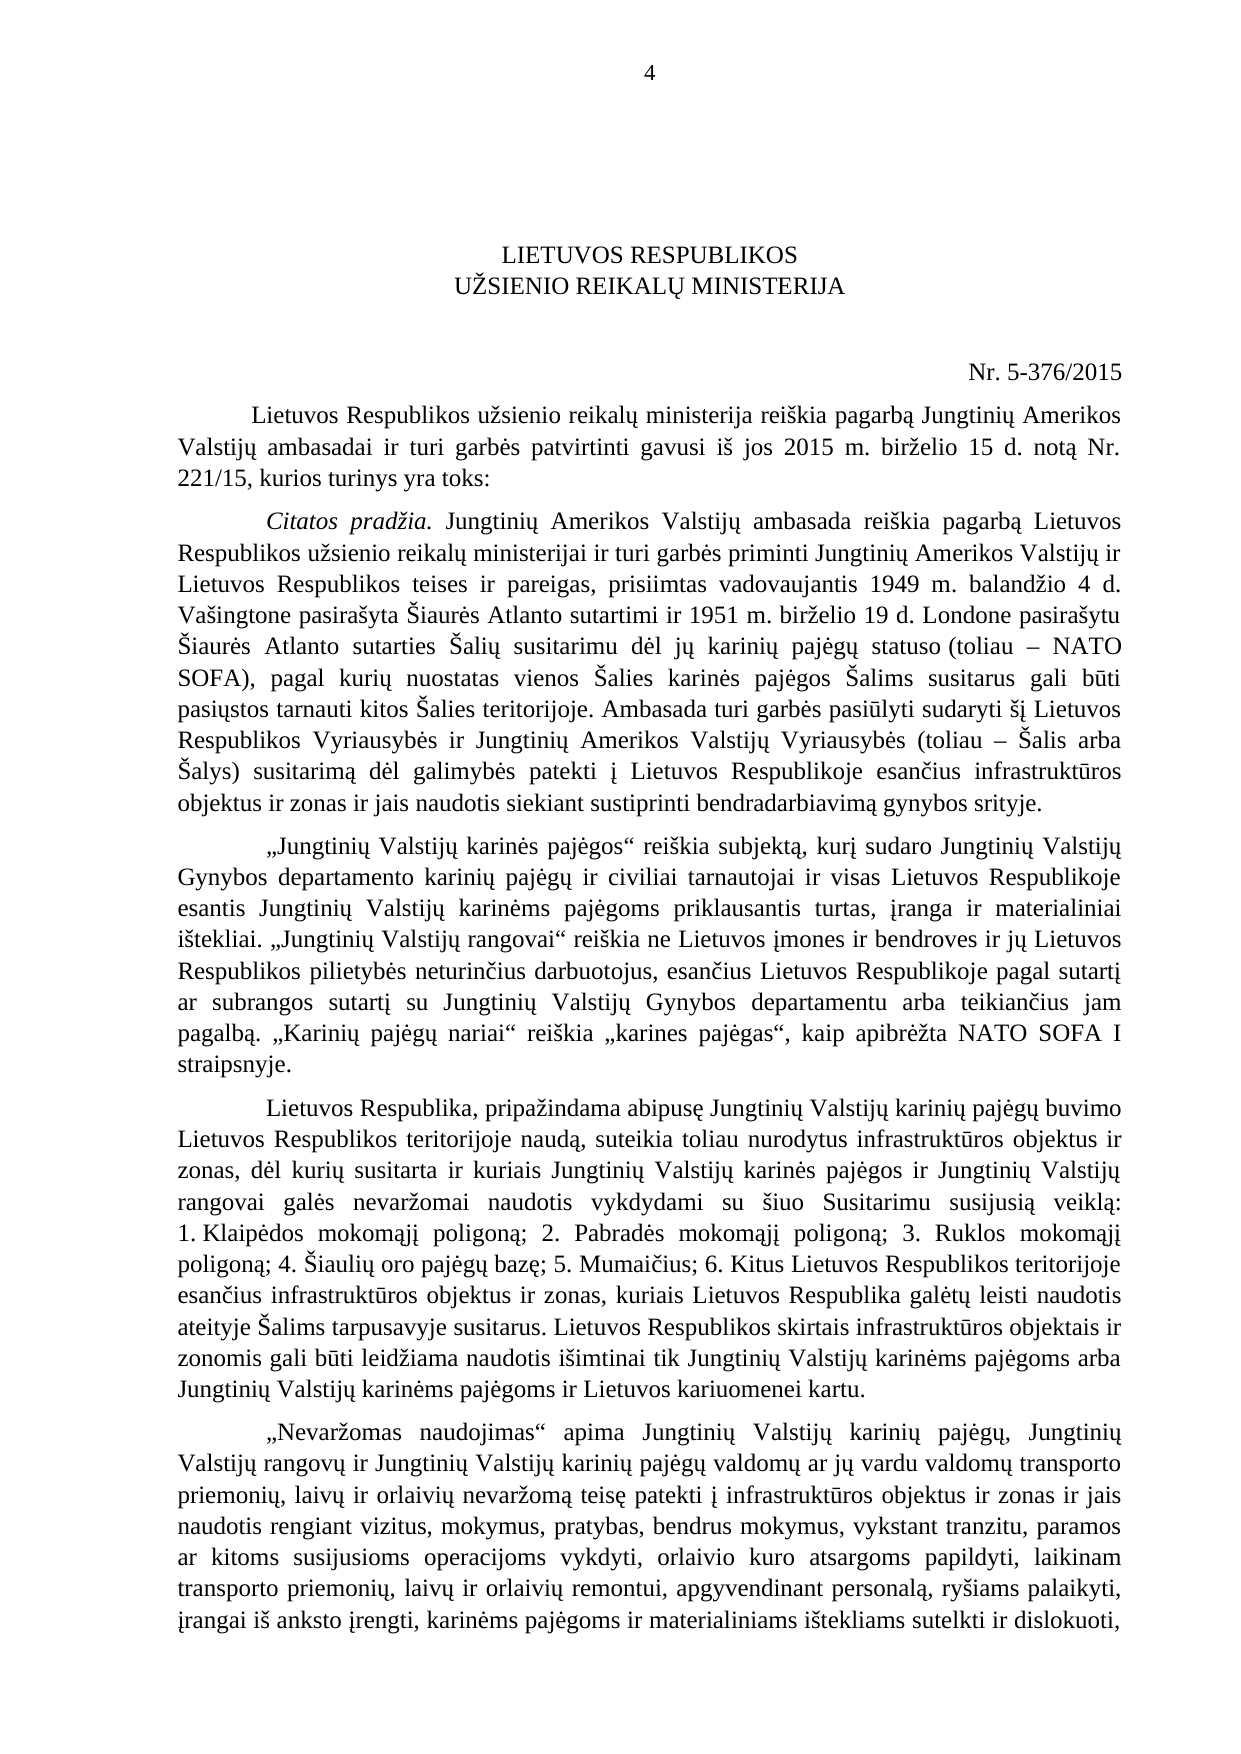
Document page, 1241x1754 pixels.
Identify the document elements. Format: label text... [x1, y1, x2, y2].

text LIETUVOS RESPUBLIKOS UŽSIENIO REIKALŲ MINISTERIJA [177, 237, 1122, 300]
text Citatos pradžia. Jungtinių Amerikos Valstijų ambasada reiškia pagarbą Lietuvos Respublikos užsienio reikalų ministerijai ir turi garbės priminti Jungtinių Amerikos Valstijų ir Lietuvos Respublikos teises ir pareigas, prisiimtas vadovaujantis 1949 m. balandžio 4 d. Vašingtone pasirašyta Šiaurės Atlanto sutartimi ir 1951 m. birželio 19 d. Londone pasirašytu Šiaurės Atlanto sutarties Šalių susitarimu dėl jų karinių pajėgų statuso (toliau – NATO SOFA), pagal kurių nuostatas vienos Šalies karinės pajėgos Šalims susitarus gali būti pasiųstos tarnauti kitos Šalies teritorijoje. Ambasada turi garbės pasiūlyti sudaryti šį Lietuvos Respublikos Vyriausybės ir Jungtinių Amerikos Valstijų Vyriausybės (toliau – Šalis arba Šalys) susitarimą dėl galimybės patekti į Lietuvos Respublikoje esančius infrastruktūros objektus ir zonas ir jais naudotis siekiant sustiprinti bendradarbiavimą gynybos srityje. [177, 504, 1122, 816]
text Lietuvos Respublika, pripažindama abipusę Jungtinių Valstijų karinių pajėgų buvimo Lietuvos Respublikos teritorijoje naudą, suteikia toliau nurodytus infrastruktūros objektus ir zonas, dėl kurių susitarta ir kuriais Jungtinių Valstijų karinės pajėgos ir Jungtinių Valstijų rangovai galės nevaržomai naudotis vykdydami su šiuo Susitarimu susijusią veiklą: 1. Klaipėdos mokomąjį poligoną; 2. Pabradės mokomąjį poligoną; 3. Ruklos mokomąjį poligoną; 4. Šiaulių oro pajėgų bazę; 5. Mumaičius; 6. Kitus Lietuvos Respublikos teritorijoje esančius infrastruktūros objektus ir zonas, kuriais Lietuvos Respublika galėtų leisti naudotis ateityje Šalims tarpusavyje susitarus. Lietuvos Respublikos skirtais infrastruktūros objektais ir zonomis gali būti leidžiama naudotis išimtinai tik Jungtinių Valstijų karinėms pajėgoms arba Jungtinių Valstijų karinėms pajėgoms ir Lietuvos kariuomenei kartu. [177, 1090, 1122, 1403]
text Lietuvos Respublikos užsienio reikalų ministerija reiškia pagarbą Jungtinių Amerikos Valstijų ambasadai ir turi garbės patvirtinti gavusi iš jos 2015 m. birželio 15 d. notą Nr. 221/15, kurios turinys yra toks: [177, 398, 1122, 492]
text Nr. 5-376/2015 [177, 355, 1122, 386]
text „Jungtinių Valstijų karinės pajėgos“ reiškia subjektą, kurį sudaro Jungtinių Valstijų Gynybos departamento karinių pajėgų ir civiliai tarnautojai ir visas Lietuvos Respublikoje esantis Jungtinių Valstijų karinėms pajėgoms priklausantis turtas, įranga ir materialiniai ištekliai. „Jungtinių Valstijų rangovai“ reiškia ne Lietuvos įmones ir bendroves ir jų Lietuvos Respublikos pilietybės neturinčius darbuotojus, esančius Lietuvos Respublikoje pagal sutartį ar subrangos sutartį su Jungtinių Valstijų Gynybos departamentu arba teikiančius jam pagalbą. „Karinių pajėgų nariai“ reiškia „karines pajėgas“, kaip apibrėžta NATO SOFA I straipsnyje. [177, 828, 1122, 1078]
text „Nevaržomas naudojimas“ apima Jungtinių Valstijų karinių pajėgų, Jungtinių Valstijų rangovų ir Jungtinių Valstijų karinių pajėgų valdomų ar jų vardu valdomų transporto priemonių, laivų ir orlaivių nevaržomą teisę patekti į infrastruktūros objektus ir zonas ir jais naudotis rengiant vizitus, mokymus, pratybas, bendrus mokymus, vykstant tranzitu, paramos ar kitoms susijusioms operacijoms vykdyti, orlaivio kuro atsargoms papildyti, laikinam transporto priemonių, laivų ir orlaivių remontui, apgyvendinant personalą, ryšiams palaikyti, įrangai iš anksto įrengti, karinėms pajėgoms ir materialiniams ištekliams sutelkti ir dislokuoti, [177, 1415, 1122, 1633]
